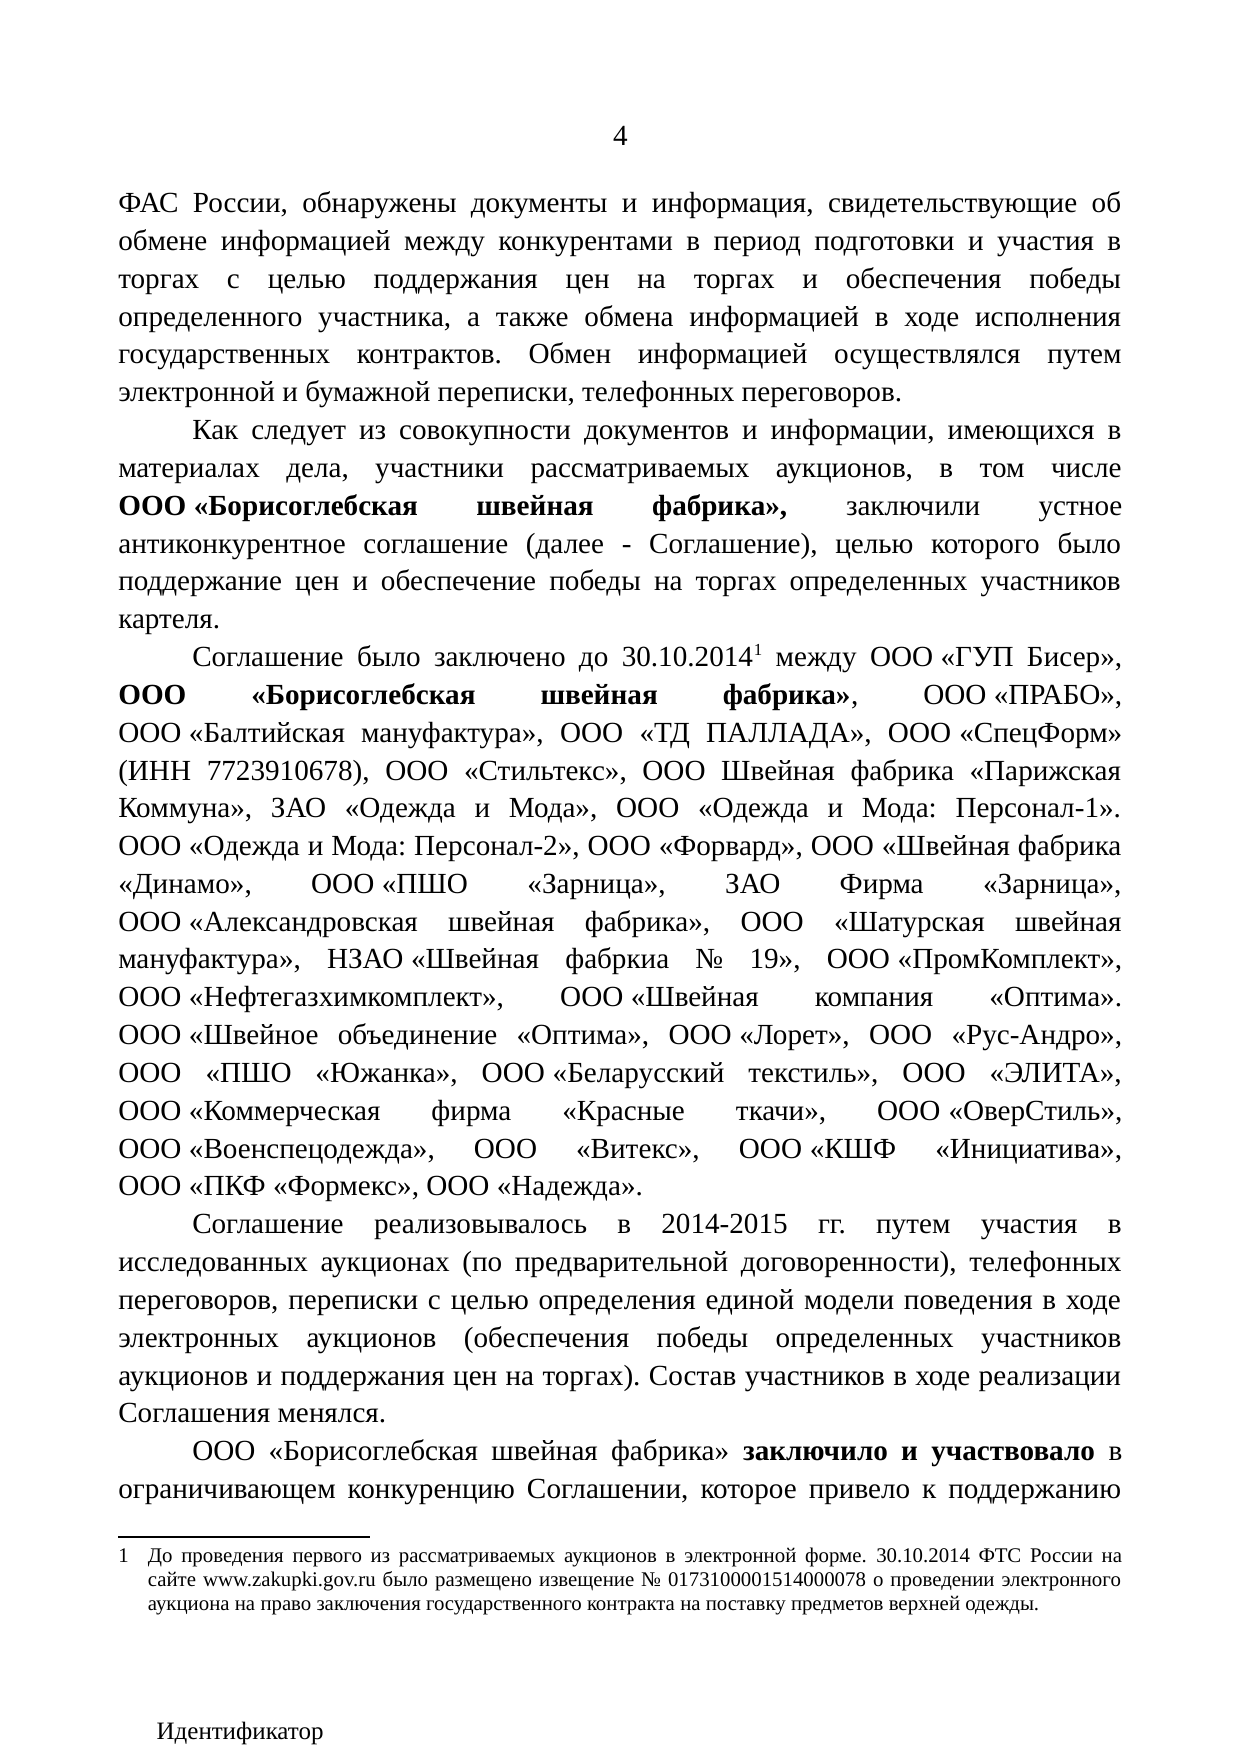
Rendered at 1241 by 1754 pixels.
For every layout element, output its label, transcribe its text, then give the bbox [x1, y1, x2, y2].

text ООО «Борисоглебская швейная фабрика» заключило и участвовало в ограничивающем конкуренцию Соглашении, которое привело к поддержанию [118, 1429, 1122, 1504]
text Соглашение реализовывалось в 2014-2015 гг. путем участия в исследованных аукционах (по предварительной договоренности), телефонных переговоров, переписки с целью определения единой модели поведения в ходе электронных аукционов (обеспечения победы определенных участников аукционов и поддержания цен на торгах). Состав участников в ходе реализации Соглашения менялся. [118, 1202, 1122, 1429]
text До проведения первого из рассматриваемых аукционов в электронной форме. 30.10.2014 ФТС России на сайте www.zakupki.gov.ru было размещено извещение № 0173100001514000078 о проведении электронного аукциона на право заключения государственного контракта на поставку предметов верхней одежды. [118, 1543, 1122, 1615]
text Как следует из совокупности документов и информации, имеющихся в материалах дела, участники рассматриваемых аукционов, в том числе ООО «Борисоглебская швейная фабрика», заключили устное антиконкурентное соглашение (далее - Соглашение), целью которого было поддержание цен и обеспечение победы на торгах определенных участников картеля. [118, 408, 1122, 635]
text Соглашение было заключено до 30.10.2014 между ООО «ГУП Бисер», ООО «Борисоглебская швейная фабрика», ООО «ПРАБО», ООО «Балтийская мануфактура», ООО «ТД ПАЛЛАДА», ООО «СпецФорм» (ИНН 7723910678), ООО «Стильтекс», ООО Швейная фабрика «Парижская Коммуна», ЗАО «Одежда и Мода», ООО «Одежда и Мода: Персонал-1». ООО «Одежда и Мода: Персонал-2», ООО «Форвард», ООО «Швейная фабрика «Динамо», ООО «ПШО «Зарница», ЗАО Фирма «Зарница», ООО «Александровская швейная фабрика», ООО «Шатурская швейная мануфактура», НЗАО «Швейная фабркиа № 19», ООО «ПромКомплект», ООО «Нефтегазхимкомплект», ООО «Швейная компания «Оптима». ООО «Швейное объединение «Оптима», ООО «Лорет», ООО «Рус-Андро», ООО «ПШО «Южанка», ООО «Беларусский текстиль», ООО «ЭЛИТА», ООО «Коммерческая фирма «Красные ткачи», ООО «ОверСтиль», ООО «Военспецодежда», ООО «Витекс», ООО «КШФ «Инициатива», ООО «ПКФ «Формекс», ООО «Надежда». [118, 635, 1122, 1202]
text ФАС России, обнаружены документы и информация, свидетельствующие об обмене информацией между конкурентами в период подготовки и участия в торгах с целью поддержания цен на торгах и обеспечения победы определенного участника, а также обмена информацией в ходе исполнения государственных контрактов. Обмен информацией осуществлялся путем электронной и бумажной переписки, телефонных переговоров. [118, 181, 1122, 408]
